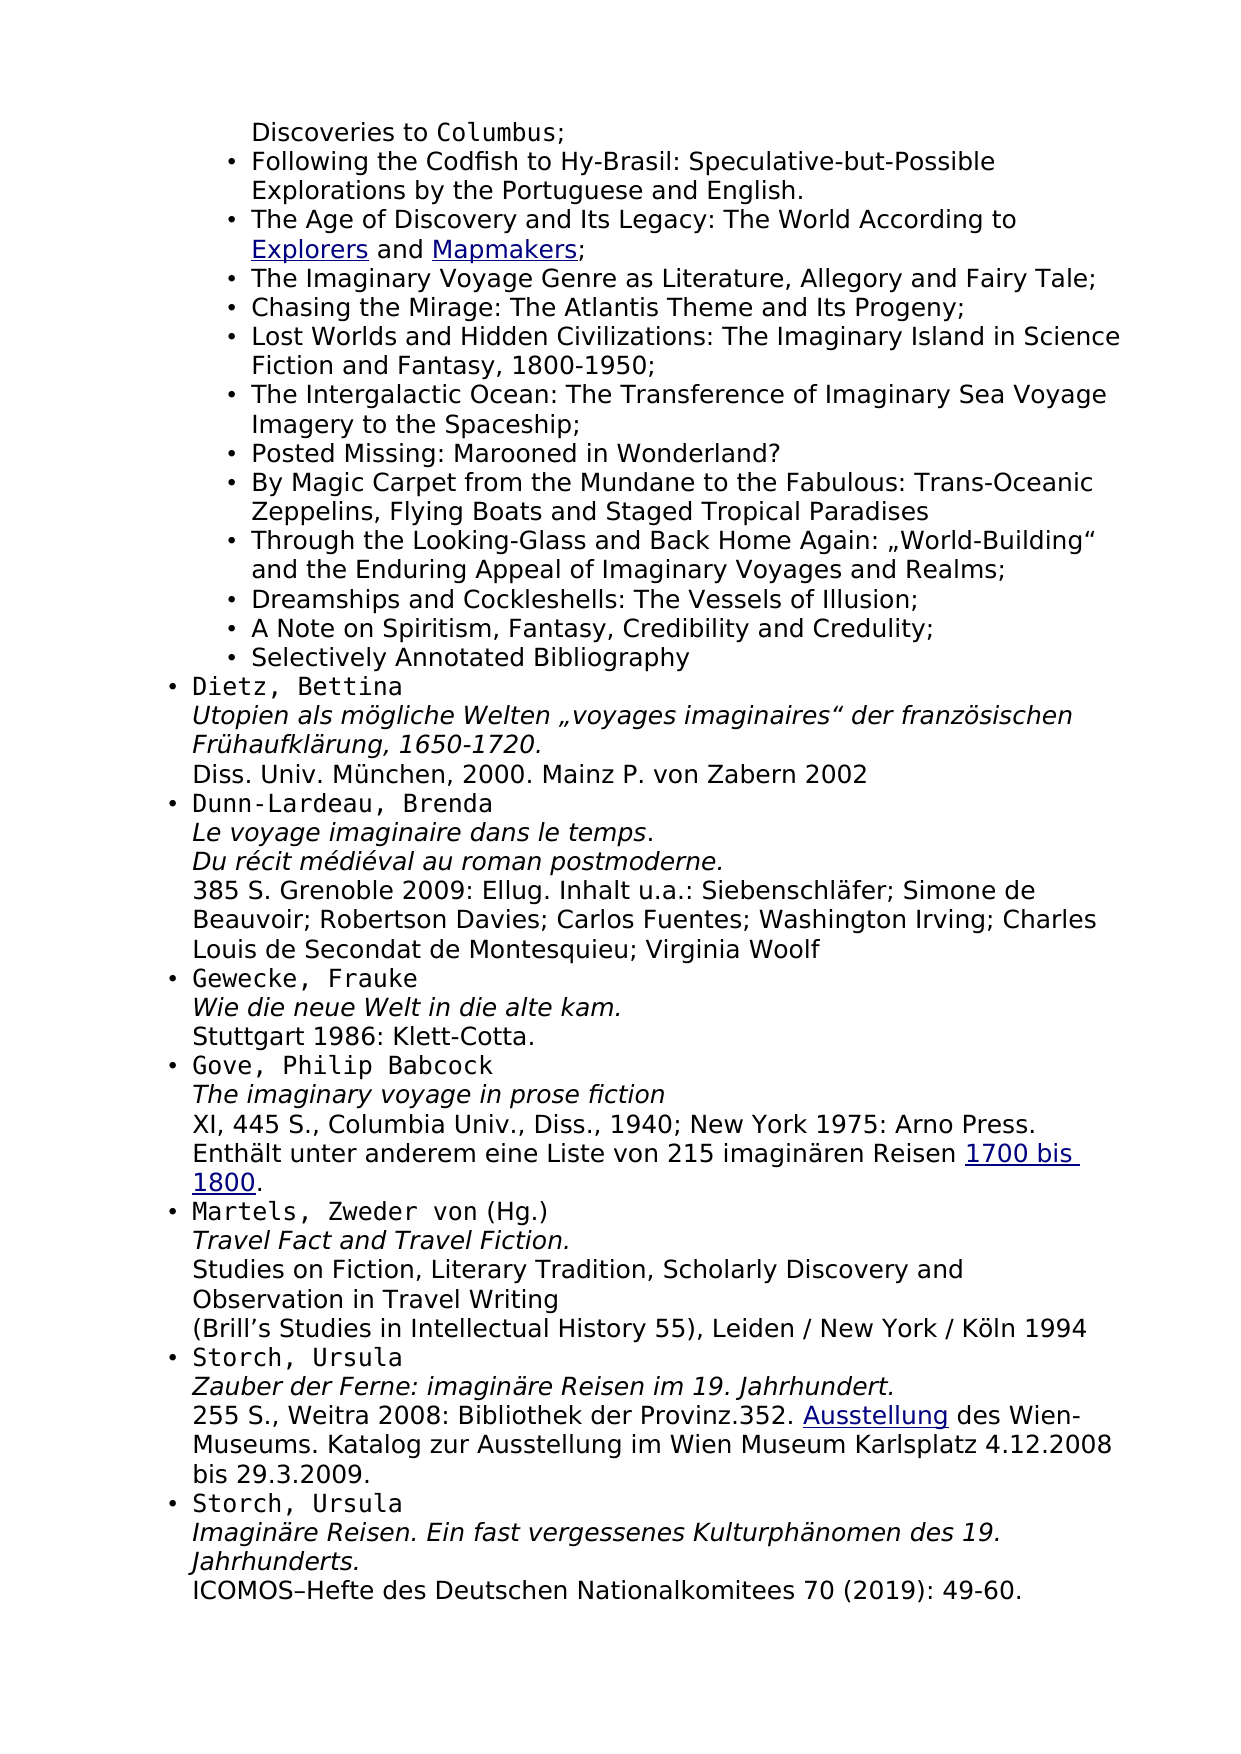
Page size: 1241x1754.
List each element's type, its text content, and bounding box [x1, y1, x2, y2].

list Dunn-Lardeau, Brenda Le voyage imaginaire dans le temps. Du récit médiéval au roman postmoderne. 385 S. Grenoble 2009: Ellug. Inhalt u.a.: Siebenschläfer; Simone de Beauvoir; Robertson Davies; Carlos Fuentes; Washington Irving; Charles Louis de Secondat de Montesquieu; Virginia Woolf [177, 789, 1122, 964]
list Gewecke, Frauke Wie die neue Welt in die alte kam. Stuttgart 1986: Klett-Cotta. [177, 964, 1122, 1051]
list Through the Looking-Glass and Back Home Again: „World-Building“ and the Enduring Appeal of Imaginary Voyages and Realms; [236, 526, 1122, 585]
list Following the Codfish to Hy-Brasil: Speculative-but-Possible Explorations by the Portuguese and English. [236, 147, 1122, 206]
list Martels, Zweder von (Hg.) Travel Fact and Travel Fiction. Studies on Fiction, Literary Tradition, Scholarly Discovery and Observation in Travel Writing (Brill’s Studies in Intellectual History 55), Leiden / New York / Köln 1994 [177, 1197, 1122, 1343]
list Selectively Annotated Bibliography [236, 643, 1122, 672]
list Lost Worlds and Hidden Civilizations: The Imaginary Island in Science Fiction and Fantasy, 1800-1950; [236, 322, 1122, 381]
list The Imaginary Voyage Genre as Literature, Allegory and Fairy Tale; [236, 264, 1122, 293]
list Dietz, Bettina Utopien als mögliche Welten „voyages imaginaires“ der französischen Frühaufklärung, 1650-1720. Diss. Univ. München, 2000. Mainz P. von Zabern 2002 [177, 672, 1122, 789]
list A Note on Spiritism, Fantasy, Credibility and Credulity; [236, 614, 1122, 643]
list By Magic Carpet from the Mundane to the Fabulous: Trans-Oceanic Zeppelins, Flying Boats and Staged Tropical Paradises [236, 468, 1122, 526]
list Storch, Ursula Zauber der Ferne: imaginäre Reisen im 19. Jahrhundert. 255 S., Weitra 2008: Bibliothek der Provinz.352. Ausstellung des Wien-Museums. Katalog zur Ausstellung im Wien Museum Karlsplatz 4.12.2008 bis 29.3.2009. [177, 1343, 1122, 1489]
list Discoveries to Columbus; [236, 118, 1122, 147]
list Gove, Philip Babcock The imaginary voyage in prose fiction XI, 445 S., Columbia Univ., Diss., 1940; New York 1975: Arno Press. Enthält unter anderem eine Liste von 215 imaginären Reisen 1700 bis 1800. [177, 1051, 1122, 1197]
list Dreamships and Cockleshells: The Vessels of Illusion; [236, 585, 1122, 614]
list Chasing the Mirage: The Atlantis Theme and Its Progeny; [236, 293, 1122, 322]
list The Intergalactic Ocean: The Transference of Imaginary Sea Voyage Imagery to the Spaceship; [236, 381, 1122, 439]
list The Age of Discovery and Its Legacy: The World According to Explorers and Mapmakers; [236, 206, 1122, 264]
list Storch, Ursula Imaginäre Reisen. Ein fast vergessenes Kulturphänomen des 19. Jahrhunderts. ICOMOS–Hefte des Deutschen Nationalkomitees 70 (2019): 49-60. [177, 1489, 1122, 1606]
list Posted Missing: Marooned in Wonderland? [236, 439, 1122, 468]
